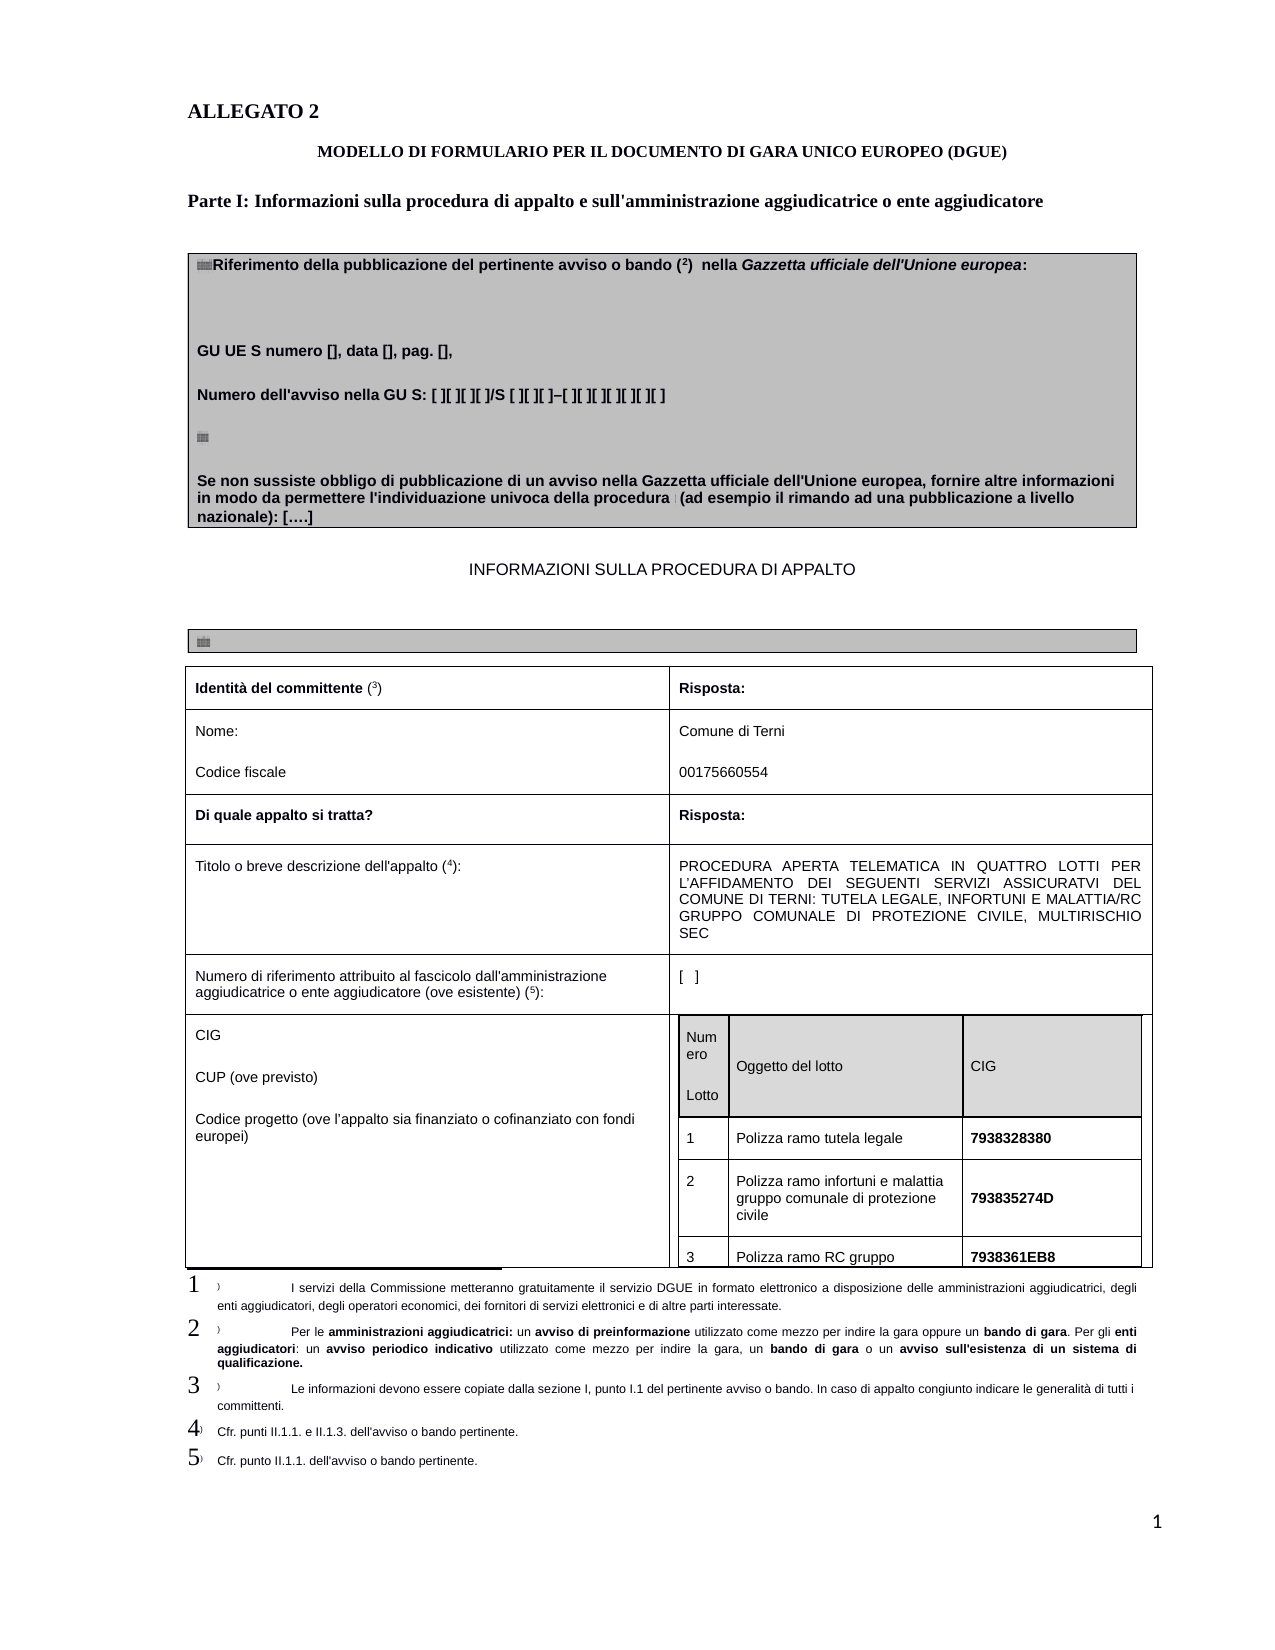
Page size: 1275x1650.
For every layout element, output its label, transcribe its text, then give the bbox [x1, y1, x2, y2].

table_cell Nome: Codice fiscale [186, 710, 669, 793]
text Numero dell'avviso nella GU S: [ ][ ][ ][ ]/S [ ][ ][ ]–[ ][ ][ ][ ][ ][ ][ ] [189, 382, 1136, 403]
table_cell 7938328380 [963, 1118, 1141, 1159]
table_header Oggetto del lotto [730, 1016, 962, 1116]
table_cell Polizza ramo RC gruppo [729, 1237, 962, 1266]
text Allegato 2 [187, 99, 1137, 123]
table_cell [1142, 1015, 1152, 1267]
table_cell 1 [679, 1118, 728, 1159]
text Se non sussiste obbligo di pubblicazione di un avviso nella Gazzetta ufficiale dell'Unione europea, fornire altre informazioni in modo da permettere l'individuazione univoca della procedura di appalto (ad esempio il rimando ad una pubblicazione a livello nazionale): [….] [189, 468, 1136, 527]
text ) Per le amministrazioni aggiudicatrici: un avviso di preinformazione utilizzato come mezzo per indire la gara oppure un bando di gara. Per gli enti aggiudicatori: un avviso periodico indicativo utilizzato come mezzo per indire la gara, un bando di gara o un avviso sull'esistenza di un sistema di qualificazione. [187, 1313, 1137, 1370]
text ModEllo di formulario per il documento di gara unico europeo (DGUE) [187, 142, 1137, 161]
table_cell 3 [679, 1237, 728, 1266]
table_cell [ ] [670, 955, 1152, 1013]
table_cell Di quale appalto si tratta? [186, 795, 669, 844]
table_header CIG [964, 1016, 1141, 1116]
text Le informazioni richieste dalla parte I saranno acquisite automaticamente a condizione che per generare e compilare il DGUE sia utilizzato il servizio DGUE in formato elettronico. In caso contrario tali informazioni devono essere inserite dall'operatore economico. [189, 630, 1136, 652]
table_cell 7938361EB8 [963, 1237, 1141, 1266]
table_cell Polizza ramo tutela legale [729, 1118, 962, 1159]
title Informazioni sulla procedura di appalto [187, 560, 1137, 579]
table_cell Polizza ramo infortuni e malattia gruppo comunale di protezione civile [729, 1160, 962, 1236]
table_cell Comune di Terni 00175660554 [670, 710, 1152, 793]
table_header Risposta: [670, 667, 1152, 709]
table_cell 793835274D [963, 1160, 1141, 1236]
text GU UE S numero [], data [], pag. [], [189, 339, 1136, 360]
text Per le procedure di appalto per le quali è stato pubblicato un avviso di indizione di gara nella Gazzetta ufficiale dell'Unione europea le informazioni richieste dalla parte I saranno acquisite automaticamente, a condizione che per generare e compilare il DGUE sia utilizzato il servizio DGUE elettronico (). Riferimento della pubblicazione del pertinente avviso o bando () nella Gazzetta ufficiale dell'Unione europea: [189, 254, 1136, 274]
table_cell Numero di riferimento attribuito al fascicolo dall'amministrazione aggiudicatrice o ente aggiudicatore (ove esistente) (): [186, 955, 669, 1013]
table_cell 2 [679, 1160, 728, 1236]
table_cell Risposta: [670, 795, 1152, 844]
table_header Numero Lotto [680, 1016, 728, 1116]
table_header Identità del committente () [186, 667, 669, 709]
table_cell CIG CUP (ove previsto) Codice progetto (ove l’appalto sia finanziato o cofinanziato con fondi europei) [186, 1015, 669, 1267]
text Se non è pubblicato un avviso di indizione di gara nella GU UE, l'amministrazione aggiudicatrice o l'ente aggiudicatore deve compilare le informazioni in modo da permettere l'individuazione univoca della procedura di appalto: [189, 425, 1136, 446]
table_cell Titolo o breve descrizione dell'appalto (): [186, 845, 669, 954]
table_cell [670, 1015, 678, 1267]
text ) I servizi della Commissione metteranno gratuitamente il servizio DGUE in formato elettronico a disposizione delle amministrazioni aggiudicatrici, degli enti aggiudicatori, degli operatori economici, dei fornitori di servizi elettronici e di altre parti interessate. [187, 1269, 1137, 1313]
title Parte I: Informazioni sulla procedura di appalto e sull'amministrazione aggiudicatrice o ente aggiudicatore [187, 190, 1137, 212]
table_cell PROCEDURA APERTA TELEMATICA IN QUATTRO LOTTI PER L’AFFIDAMENTO DEI SEGUENTI SERVIZI ASSICURATVI DEL COMUNE DI TERNI: TUTELA LEGALE, INFORTUNI E MALATTIA/RC GRUPPO COMUNALE DI PROTEZIONE CIVILE, MULTIRISCHIO SEC [670, 845, 1152, 954]
